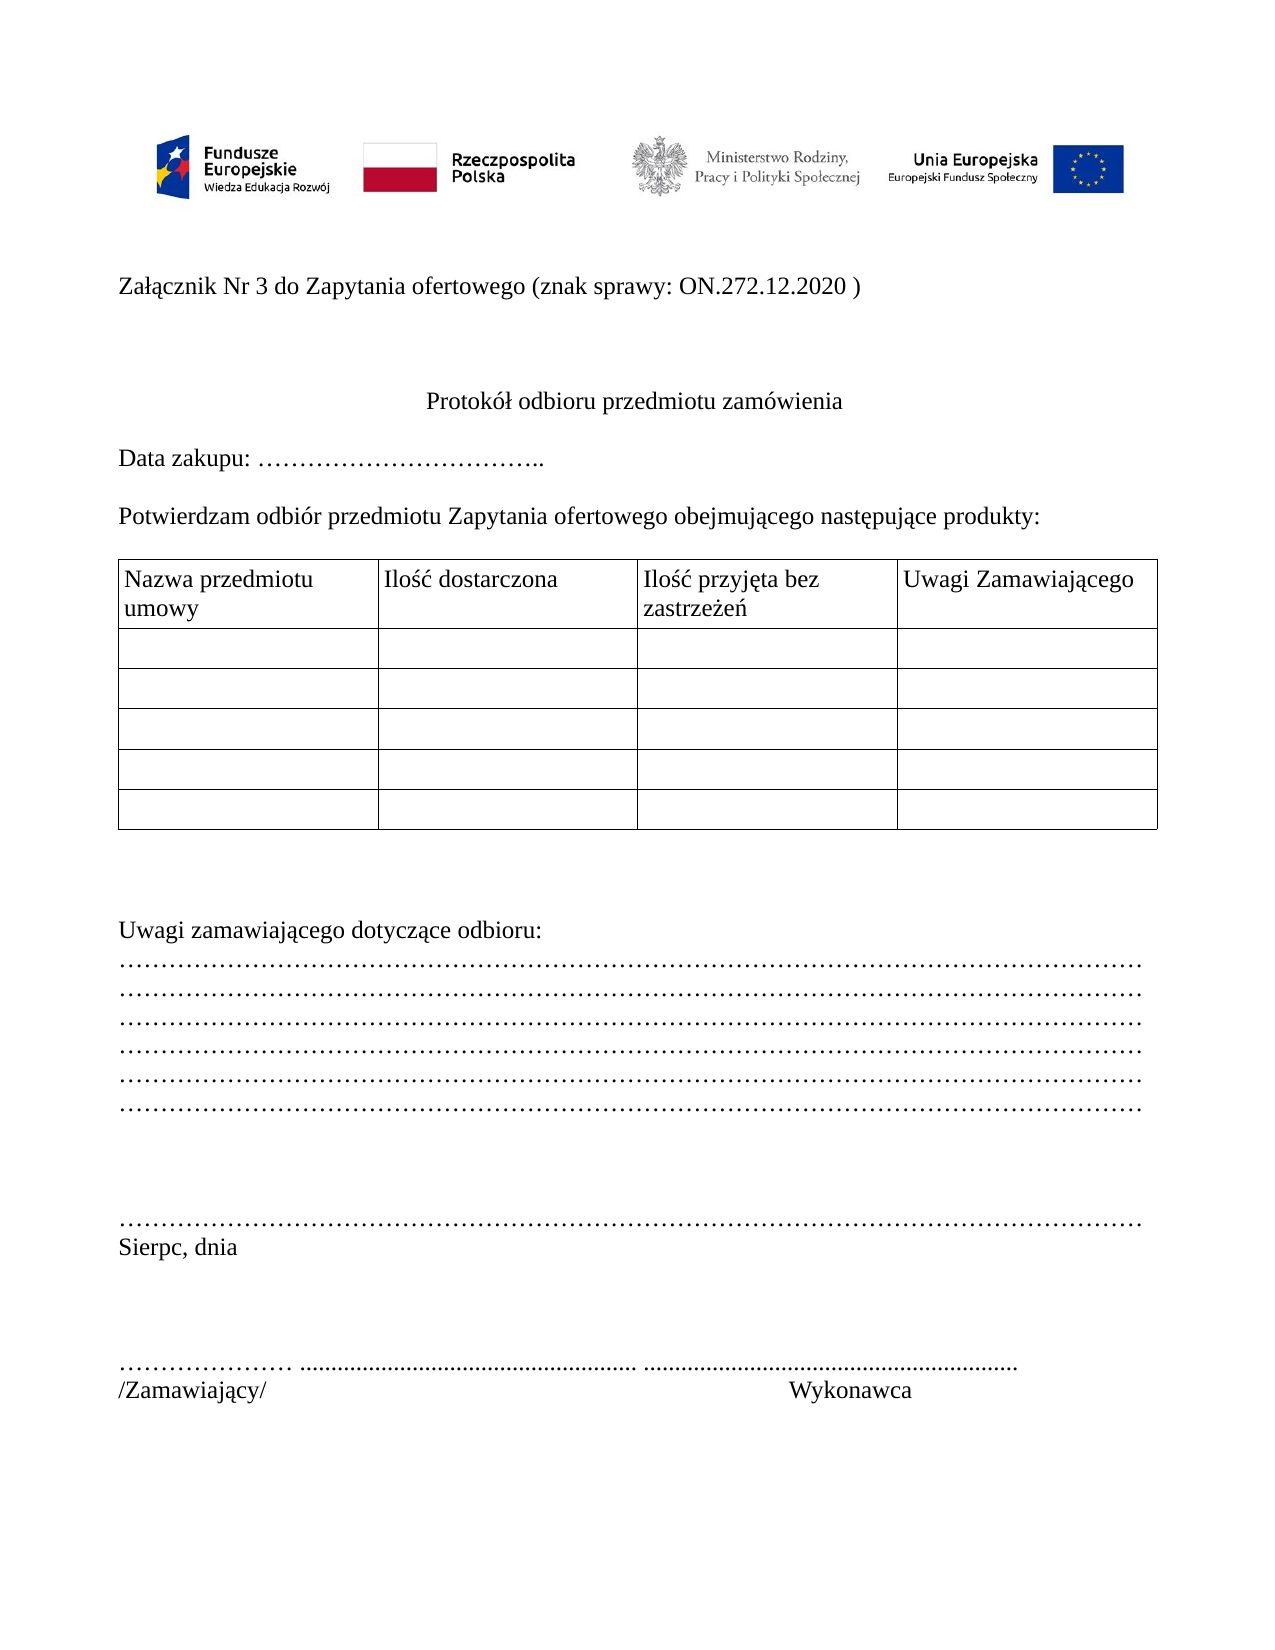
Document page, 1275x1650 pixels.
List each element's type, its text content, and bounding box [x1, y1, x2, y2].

table_cell [898, 790, 1157, 829]
table_cell [119, 669, 378, 708]
table_cell [379, 750, 637, 789]
text ………………… ...................................................... ............................................................ /Zamawiający/ Wykonawca [118, 1347, 1157, 1404]
table_cell [898, 629, 1157, 668]
table_cell [379, 629, 637, 668]
text ………………………………………………………………………………………………………………………………………………………………………………………………………………………… [118, 1059, 1157, 1117]
table_header Nazwa przedmiotu umowy [119, 560, 378, 627]
text Uwagi zamawiającego dotyczące odbioru: ………………………………………………………………………………………………………………………………………………………………………………………………………………………… [118, 915, 1157, 1002]
table_cell [898, 709, 1157, 748]
text Data zakupu: …………………………….. [118, 443, 1157, 472]
table_cell [119, 790, 378, 829]
table_cell [119, 750, 378, 789]
picture [118, 118, 1157, 243]
table_cell [379, 669, 637, 708]
table_cell [638, 750, 897, 789]
table_cell [638, 790, 897, 829]
text Protokół odbioru przedmiotu zamówienia [118, 386, 1157, 415]
table_cell [119, 709, 378, 748]
table_header Ilość dostarczona [379, 560, 637, 627]
text …………………………………………………………………………………………………………… [118, 1203, 1157, 1232]
table_cell [379, 790, 637, 829]
table_cell [638, 669, 897, 708]
table_cell [638, 629, 897, 668]
text ………………………………………………………………………………………………………………………………………………………………………………………………………………………… [118, 1002, 1157, 1059]
table_header Uwagi Zamawiającego [898, 560, 1157, 627]
text Potwierdzam odbiór przedmiotu Zapytania ofertowego obejmującego następujące produkty: [118, 501, 1157, 530]
table_header Ilość przyjęta bez zastrzeżeń [638, 560, 897, 627]
table_cell [898, 669, 1157, 708]
table_cell [898, 750, 1157, 789]
table_cell [379, 709, 637, 748]
text Sierpc, dnia [118, 1232, 1157, 1260]
table_cell [119, 629, 378, 668]
text Załącznik Nr 3 do Zapytania ofertowego (znak sprawy: ON.272.12.2020 ) [118, 271, 1157, 300]
table_cell [638, 709, 897, 748]
